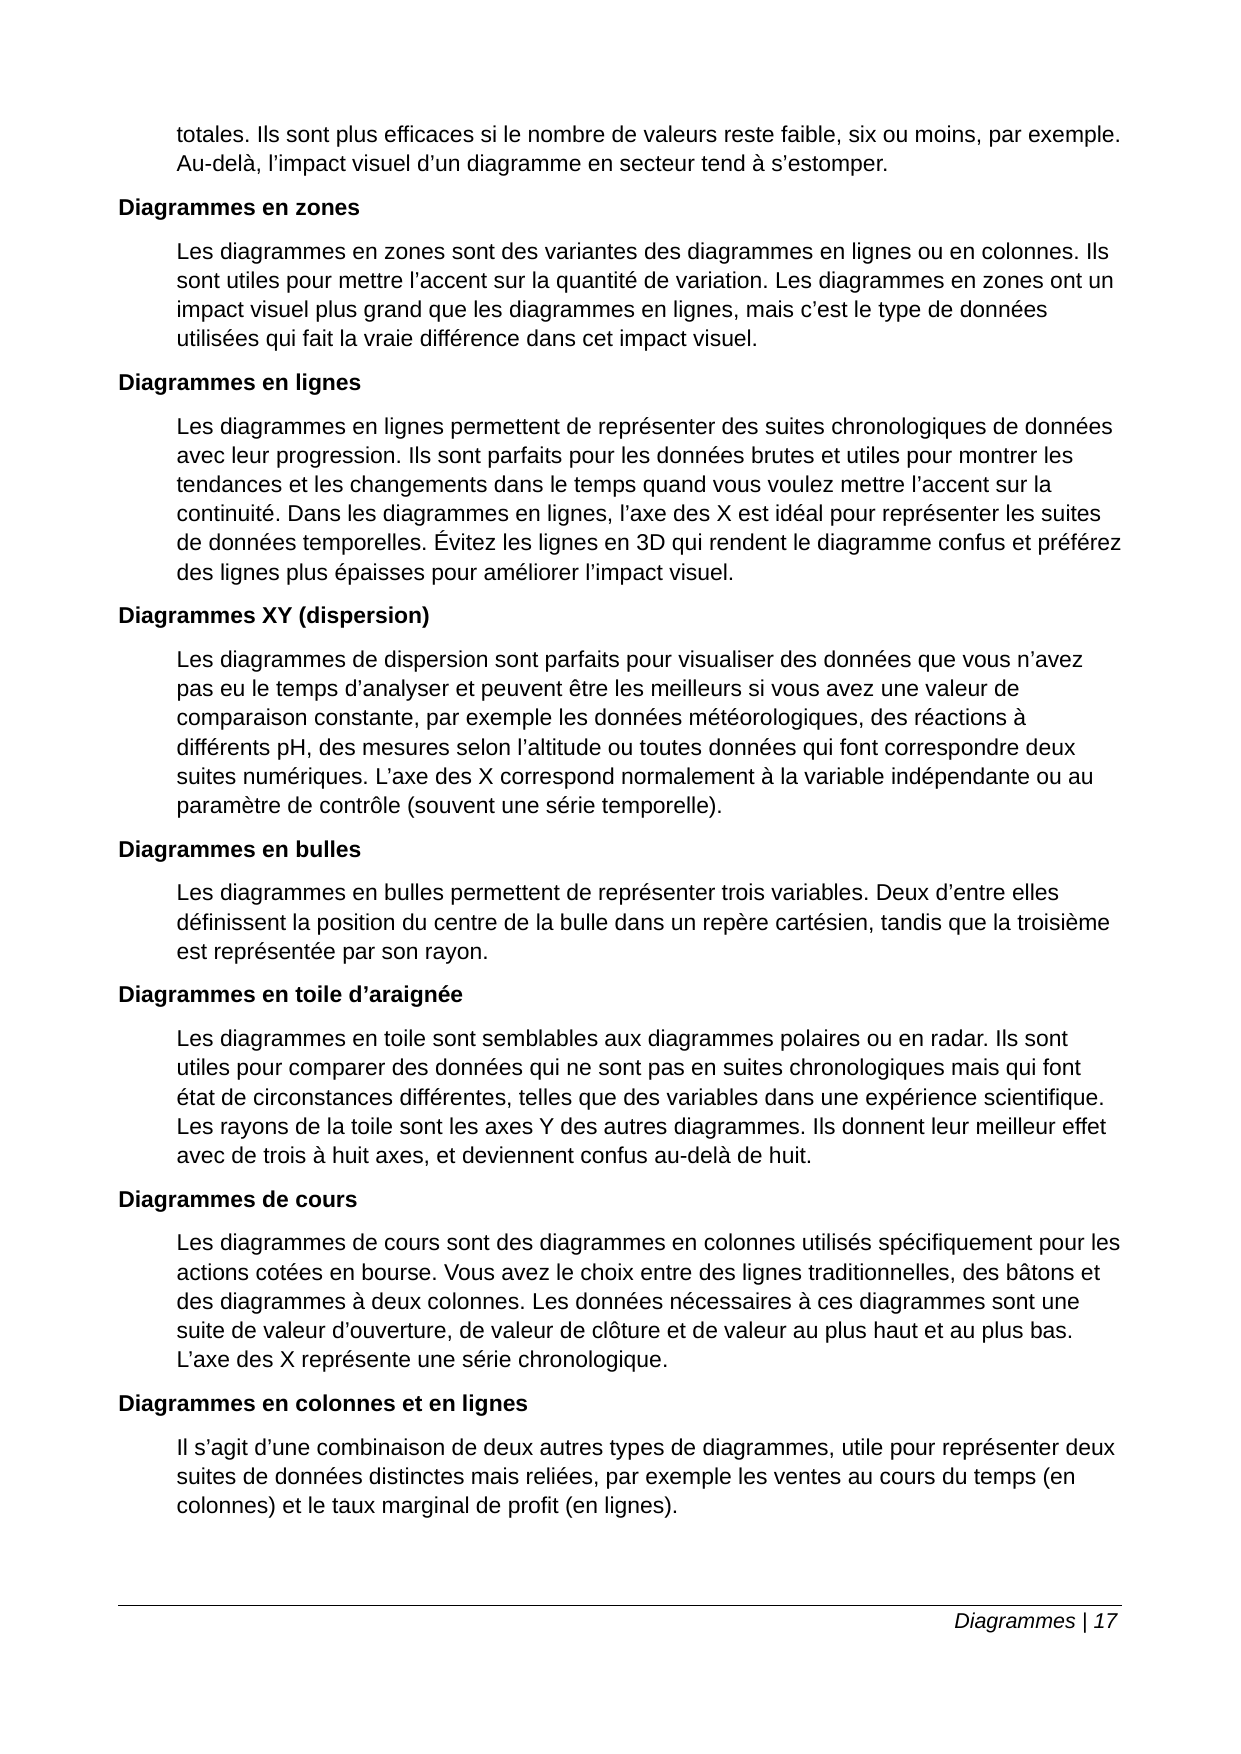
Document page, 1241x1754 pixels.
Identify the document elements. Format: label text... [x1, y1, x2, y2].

text Les diagrammes en toile sont semblables aux diagrammes polaires ou en radar. Ils sont utiles pour comparer des données qui ne sont pas en suites chronologiques mais qui font état de circonstances différentes, telles que des variables dans une expérience scientifique. Les rayons de la toile sont les axes Y des autres diagrammes. Ils donnent leur meilleur effet avec de trois à huit axes, et deviennent confus au-delà de huit. [176, 1022, 1122, 1168]
text Diagrammes en toile d’araignée [118, 978, 1122, 1008]
text Diagrammes XY (dispersion) [118, 599, 1122, 628]
text Les diagrammes en lignes permettent de représenter des suites chronologiques de données avec leur progression. Ils sont parfaits pour les données brutes et utiles pour montrer les tendances et les changements dans le temps quand vous voulez mettre l’accent sur la continuité. Dans les diagrammes en lignes, l’axe des X est idéal pour représenter les suites de données temporelles. Évitez les lignes en 3D qui rendent le diagramme confus et préférez des lignes plus épaisses pour améliorer l’impact visuel. [176, 410, 1122, 585]
text Diagrammes en zones [118, 191, 1122, 220]
text Les diagrammes de cours sont des diagrammes en colonnes utilisés spécifiquement pour les actions cotées en bourse. Vous avez le choix entre des lignes traditionnelles, des bâtons et des diagrammes à deux colonnes. Les données nécessaires à ces diagrammes sont une suite de valeur d’ouverture, de valeur de clôture et de valeur au plus haut et au plus bas. L’axe des X représente une série chronologique. [176, 1226, 1122, 1372]
text Les diagrammes en zones sont des variantes des diagrammes en lignes ou en colonnes. Ils sont utiles pour mettre l’accent sur la quantité de variation. Les diagrammes en zones ont un impact visuel plus grand que les diagrammes en lignes, mais c’est le type de données utilisées qui fait la vraie différence dans cet impact visuel. [176, 235, 1122, 351]
text Diagrammes en bulles [118, 833, 1122, 862]
text Diagrammes en colonnes et en lignes [118, 1387, 1122, 1416]
text Les diagrammes en bulles permettent de représenter trois variables. Deux d’entre elles définissent la position du centre de la bulle dans un repère cartésien, tandis que la troisième est représentée par son rayon. [176, 876, 1122, 964]
text totales. Ils sont plus efficaces si le nombre de valeurs reste faible, six ou moins, par exemple. Au-delà, l’impact visuel d’un diagramme en secteur tend à s’estomper. [176, 118, 1122, 176]
text Il s’agit d’une combinaison de deux autres types de diagrammes, utile pour représenter deux suites de données distinctes mais reliées, par exemple les ventes au cours du temps (en colonnes) et le taux marginal de profit (en lignes). [176, 1431, 1122, 1518]
text Les diagrammes de dispersion sont parfaits pour visualiser des données que vous n’avez pas eu le temps d’analyser et peuvent être les meilleurs si vous avez une valeur de comparaison constante, par exemple les données météorologiques, des réactions à différents pH, des mesures selon l’altitude ou toutes données qui font correspondre deux suites numériques. L’axe des X correspond normalement à la variable indépendante ou au paramètre de contrôle (souvent une série temporelle). [176, 643, 1122, 818]
text Diagrammes en lignes [118, 366, 1122, 395]
text Diagrammes de cours [118, 1183, 1122, 1212]
